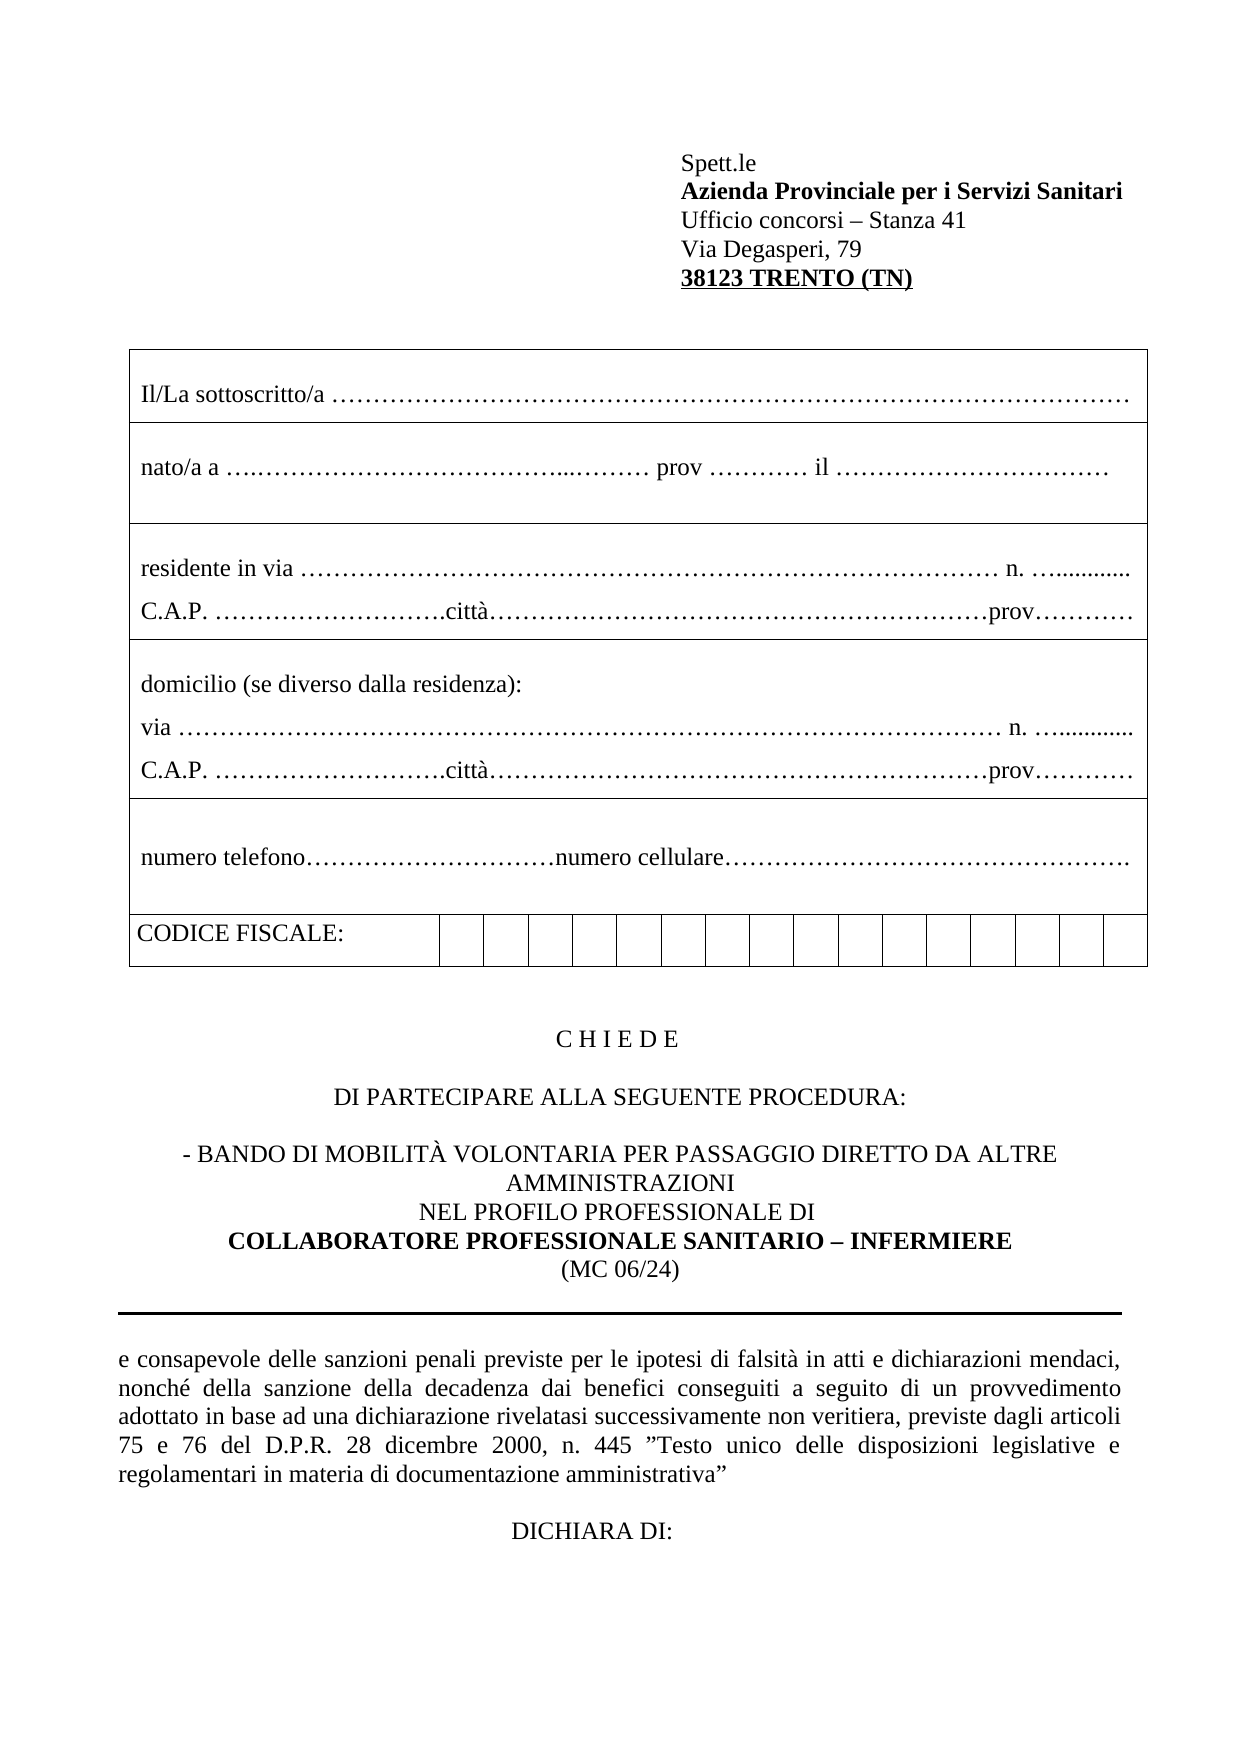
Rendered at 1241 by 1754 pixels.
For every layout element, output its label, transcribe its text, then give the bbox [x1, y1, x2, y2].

text DICHIARA DI: [62, 1516, 1122, 1545]
text Via Degasperi, 79 [681, 234, 1122, 263]
text 38123 TRENTO (TN) [681, 263, 1122, 291]
table_cell [529, 915, 572, 966]
table_cell [484, 915, 528, 966]
text COLLABORATORE PROFESSIONALE SANITARIO – INFERMIERE [118, 1226, 1122, 1254]
text Azienda Provinciale per i Servizi Sanitari [681, 176, 1131, 205]
text C H I E D E [118, 1024, 1122, 1053]
table_cell [927, 915, 970, 966]
table_cell [1060, 915, 1103, 966]
text Ufficio concorsi – Stanza 41 [681, 205, 1122, 234]
table_cell [440, 915, 483, 966]
table_cell residente in via ………………………………………………………………………… n. …............ C.A.P. ……………………….città……………………………………………………prov………… [130, 524, 1147, 639]
table_cell [839, 915, 882, 966]
table_cell numero telefono…………………………numero cellulare…………………………………………. [130, 799, 1147, 914]
table_cell domicilio (se diverso dalla residenza): via ……………………………………………………………………………………… n. …............ C.A.P. ……………………….città……………………………………………………prov………… [130, 640, 1147, 798]
text NEL PROFILO PROFESSIONALE DI [118, 1197, 1122, 1226]
table_cell [662, 915, 705, 966]
table_cell [750, 915, 793, 966]
text e consapevole delle sanzioni penali previste per le ipotesi di falsità in atti e dichiarazioni mendaci, nonché della sanzione della decadenza dai benefici conseguiti a seguito di un provvedimento adottato in base ad una dichiarazione rivelatasi successivamente non veritiera, previste dagli articoli 75 e 76 del D.P.R. 28 dicembre 2000, n. 445 ”Testo unico delle disposizioni legislative e regolamentari in materia di documentazione amministrativa” [118, 1344, 1122, 1488]
table_header Il/La sottoscritto/a …………………………………………………………………………………… [130, 350, 1147, 422]
text DI PARTECIPARE ALLA SEGUENTE PROCEDURA: [118, 1082, 1122, 1111]
text - BANDO DI MOBILITÀ VOLONTARIA PER PASSAGGIO DIRETTO DA ALTRE AMMINISTRAZIONI [118, 1139, 1122, 1197]
table_cell [883, 915, 926, 966]
table_cell CODICE FISCALE: [130, 915, 439, 966]
table_cell [971, 915, 1015, 966]
table_cell nato/a a ….………………………………...……… prov ………… il …………………………… [130, 423, 1147, 523]
text Spett.le [681, 148, 1122, 176]
table_cell [1016, 915, 1059, 966]
table_cell [706, 915, 749, 966]
table_cell [617, 915, 661, 966]
table_cell [794, 915, 838, 966]
table_cell [573, 915, 616, 966]
table_cell [1104, 915, 1147, 966]
text (MC 06/24) [118, 1254, 1122, 1283]
